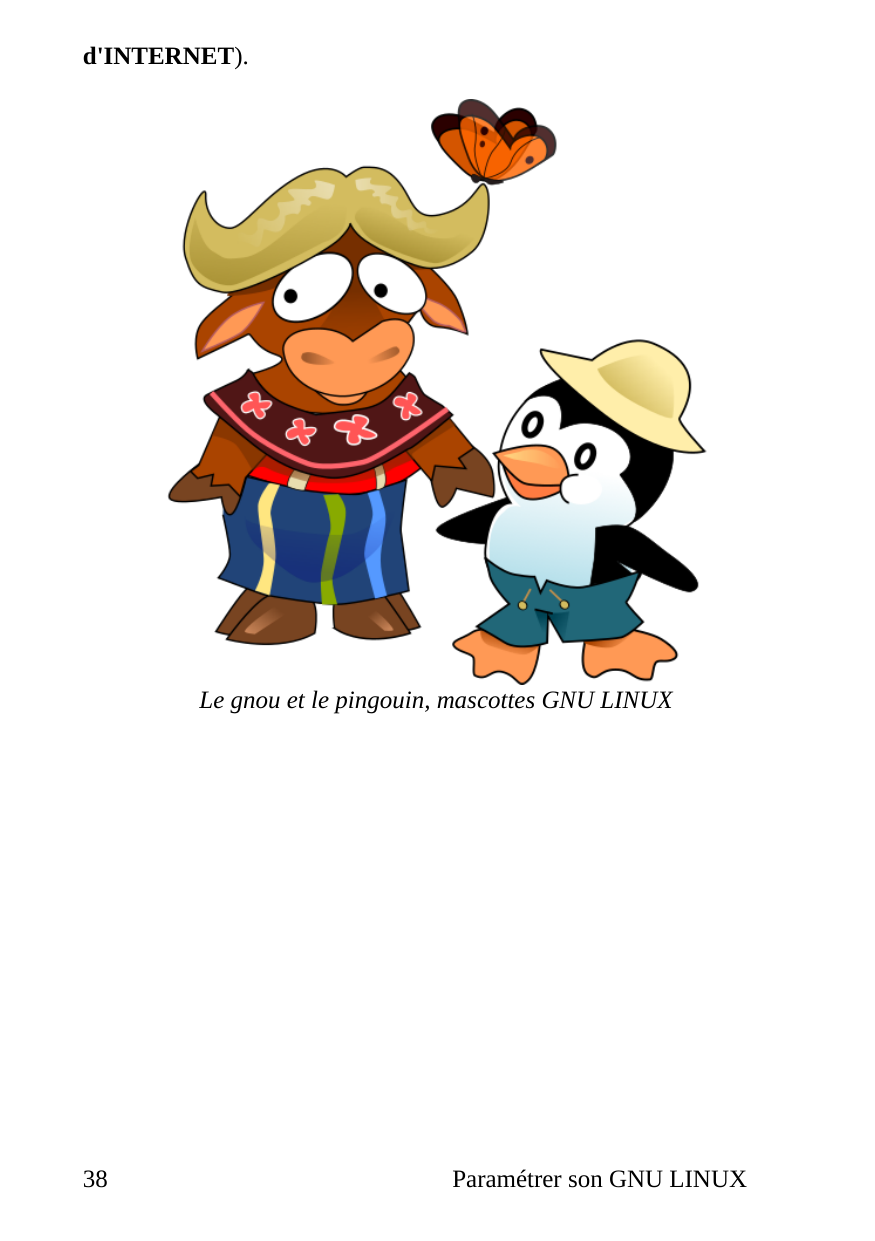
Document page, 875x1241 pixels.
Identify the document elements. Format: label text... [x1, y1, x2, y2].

text d'INTERNET). [83, 41, 791, 70]
text Le gnou et le pingouin, mascottes GNU LINUX [83, 685, 791, 713]
picture [144, 99, 730, 685]
